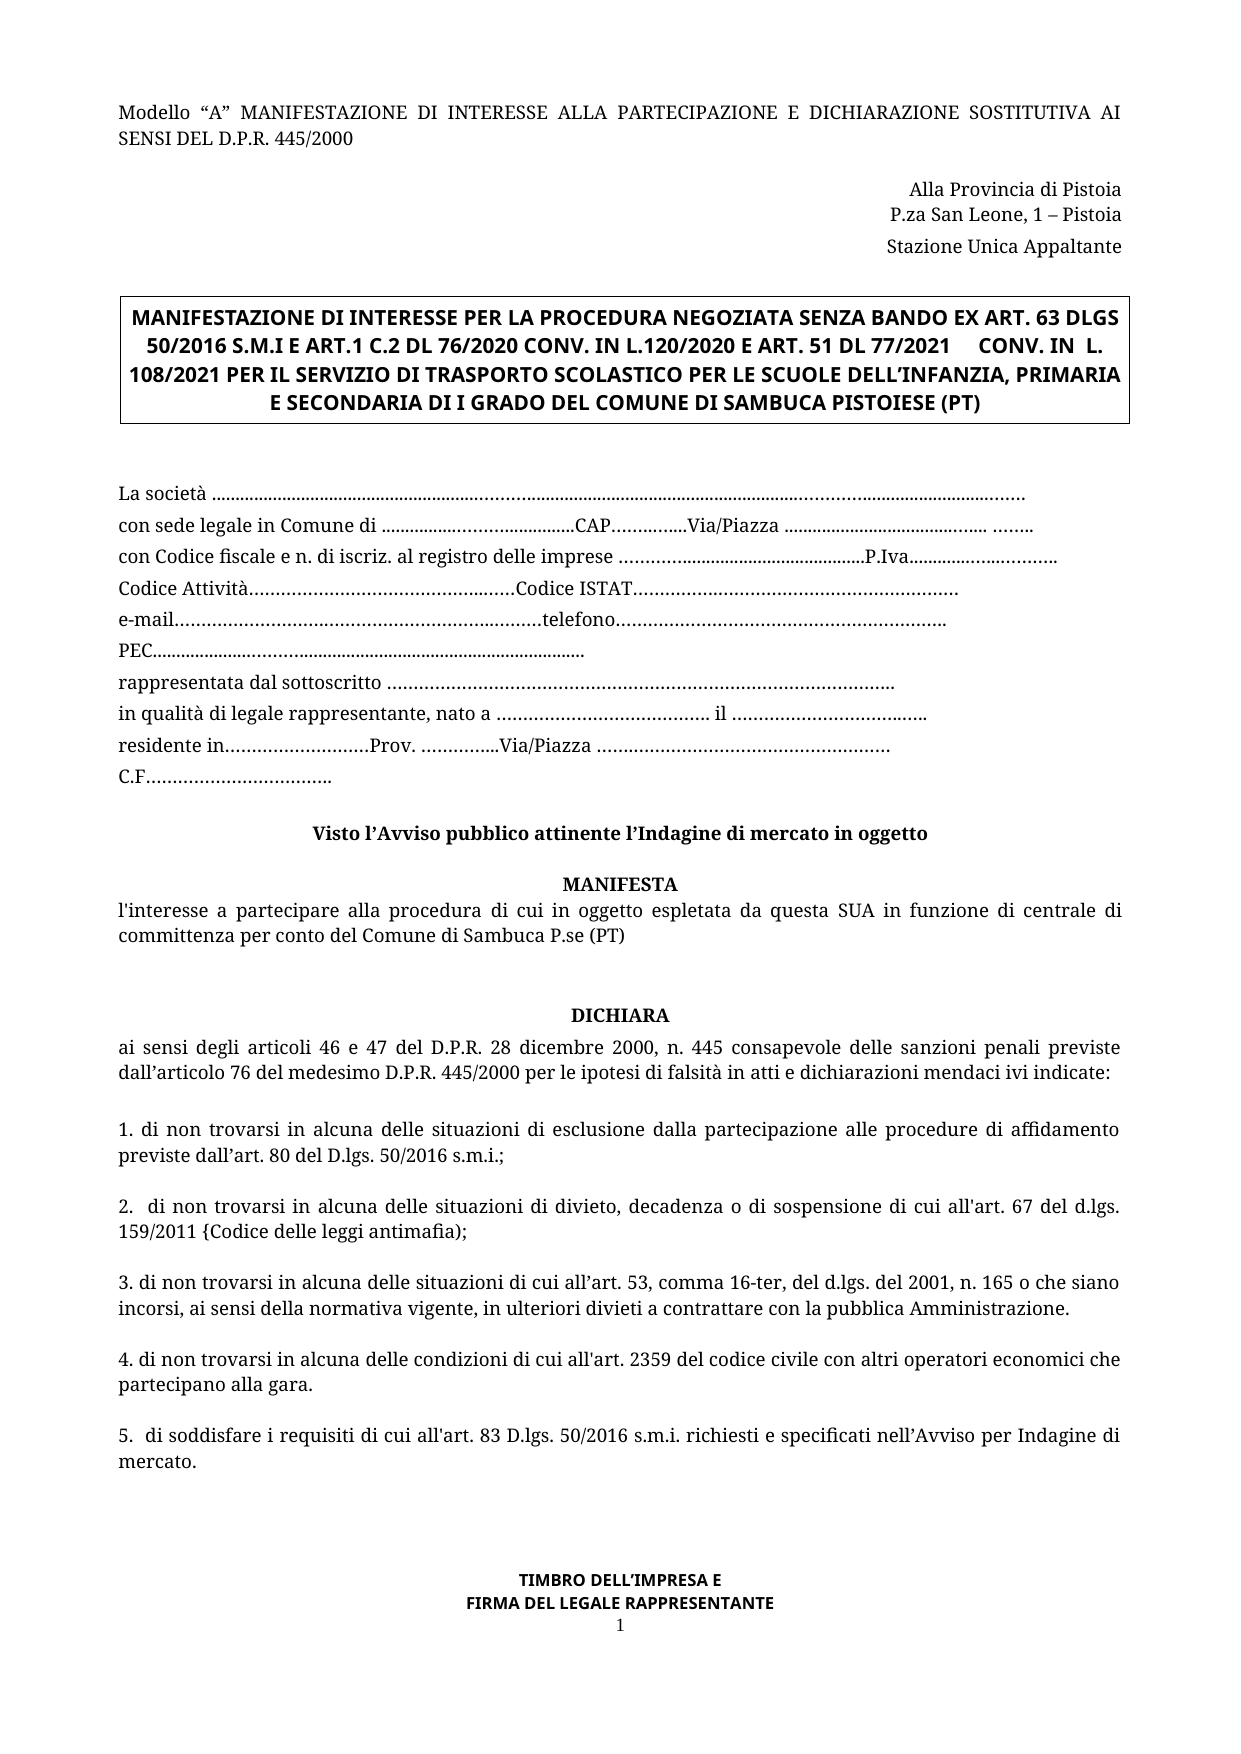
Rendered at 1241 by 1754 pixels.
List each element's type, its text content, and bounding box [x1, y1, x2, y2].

text La società .........................................................………..........................................................…………...........................……. [118, 481, 1122, 506]
text Visto l’Avviso pubblico attinente l’Indagine di mercato in oggetto [118, 821, 1122, 846]
text Codice Attività……………………………………..……Codice ISTAT…………….……………………………………… [118, 575, 1122, 600]
text L'INTERESSE A partecipare alla procedura DI CUI IN OGGETTO espletata da questa SUA in funzione di Centrale di Committenza per conto del comune di Sambuca P.se (PT) [118, 897, 1122, 948]
text 4. di non trovarsi in alcuna delle condizioni di cui all'art. 2359 del codice civile con altri operatori economici che partecipano alla gara. [118, 1346, 1122, 1397]
text 3. di non trovarsi in alcuna delle situazioni di cui all’art. 53, comma 16-ter, del d.lgs. del 2001, n. 165 o che siano incorsi, ai sensi della normativa vigente, in ulteriori divieti a contrattare con la pubblica Amministrazione. [118, 1269, 1122, 1321]
text 2. di non trovarsi in alcuna delle situazioni di divieto, decadenza o di sospensione di cui all'art. 67 del d.lgs. 159/2011 {Codice delle leggi antimafia); [118, 1193, 1122, 1244]
text C.F…………………………….. [118, 764, 1122, 789]
text DICHIARA [118, 1002, 1122, 1028]
text MANIFESTA [118, 872, 1122, 897]
text residente in………………………Prov. …………...Via/Piazza …….………………………………………… [118, 732, 1122, 758]
text con sede legale in Comune di ................………...............CAP……..…....Via/Piazza ....................................….... …….. [118, 512, 1122, 537]
text con Codice fiscale e n. di iscriz. al registro delle imprese ………….......................................P.Iva.............…...……….. [118, 543, 1122, 569]
text in qualità di legale rappresentante, nato a …………………………………. il …………………………..….. [118, 701, 1122, 726]
text Stazione Unica Appaltante [118, 233, 1122, 258]
text P.za San Leone, 1 – Pistoia [118, 201, 1122, 227]
text ai sensi degli articoli 46 e 47 del D.P.R. 28 dicembre 2000, n. 445 consapevole delle sanzioni penali previste dall’articolo 76 del medesimo D.P.R. 445/2000 per le ipotesi di falsità in atti e dichiarazioni mendaci ivi indicate: [118, 1034, 1122, 1085]
text 1. di non trovarsi in alcuna delle situazioni di esclusione dalla partecipazione alle procedure di affidamento previste dall’art. 80 del D.lgs. 50/2016 s.m.i.; [118, 1116, 1122, 1167]
text PEC.....................………............................................................. [118, 638, 1122, 663]
text 5. di soddisfare i requisiti di cui all'art. 83 D.lgs. 50/2016 s.m.i. richiesti e specificati nell’Avviso per Indagine di mercato. [118, 1423, 1122, 1474]
text e-mail……………………….…………………………..………telefono…………………………………………………….. [118, 606, 1122, 632]
text rappresentata dal sottoscritto ………………………………………………………………………………….. [118, 669, 1122, 695]
table_header MANIFESTAZIONE DI INTERESSE PER LA Procedura negoziata senza bando ex art. 63 Dlgs 50/2016 s.m.i e art.1 c.2 DL 76/2020 conv. In L.120/2020 E ART. 51 DL 77/2021 CONV. IN L. 108/2021 per IL SERVIZIO DI TRASPORTO SCOLASTICO PER LE SCUOLE DELL’INFANZIA, PRIMARIA E SECONDARIA DI I GRADO DEL COMUNE DI SAMBUCA PISTOIESE (PT) [121, 297, 1129, 422]
text Alla Provincia di Pistoia [118, 176, 1122, 201]
text Modello “A” MANIFESTAZIONE DI INTERESSE ALLA PARTECIPAZIONE E DICHIARAZIONE SOSTITUTIVA AI SENSI DEL D.P.R. 445/2000 [118, 99, 1122, 150]
